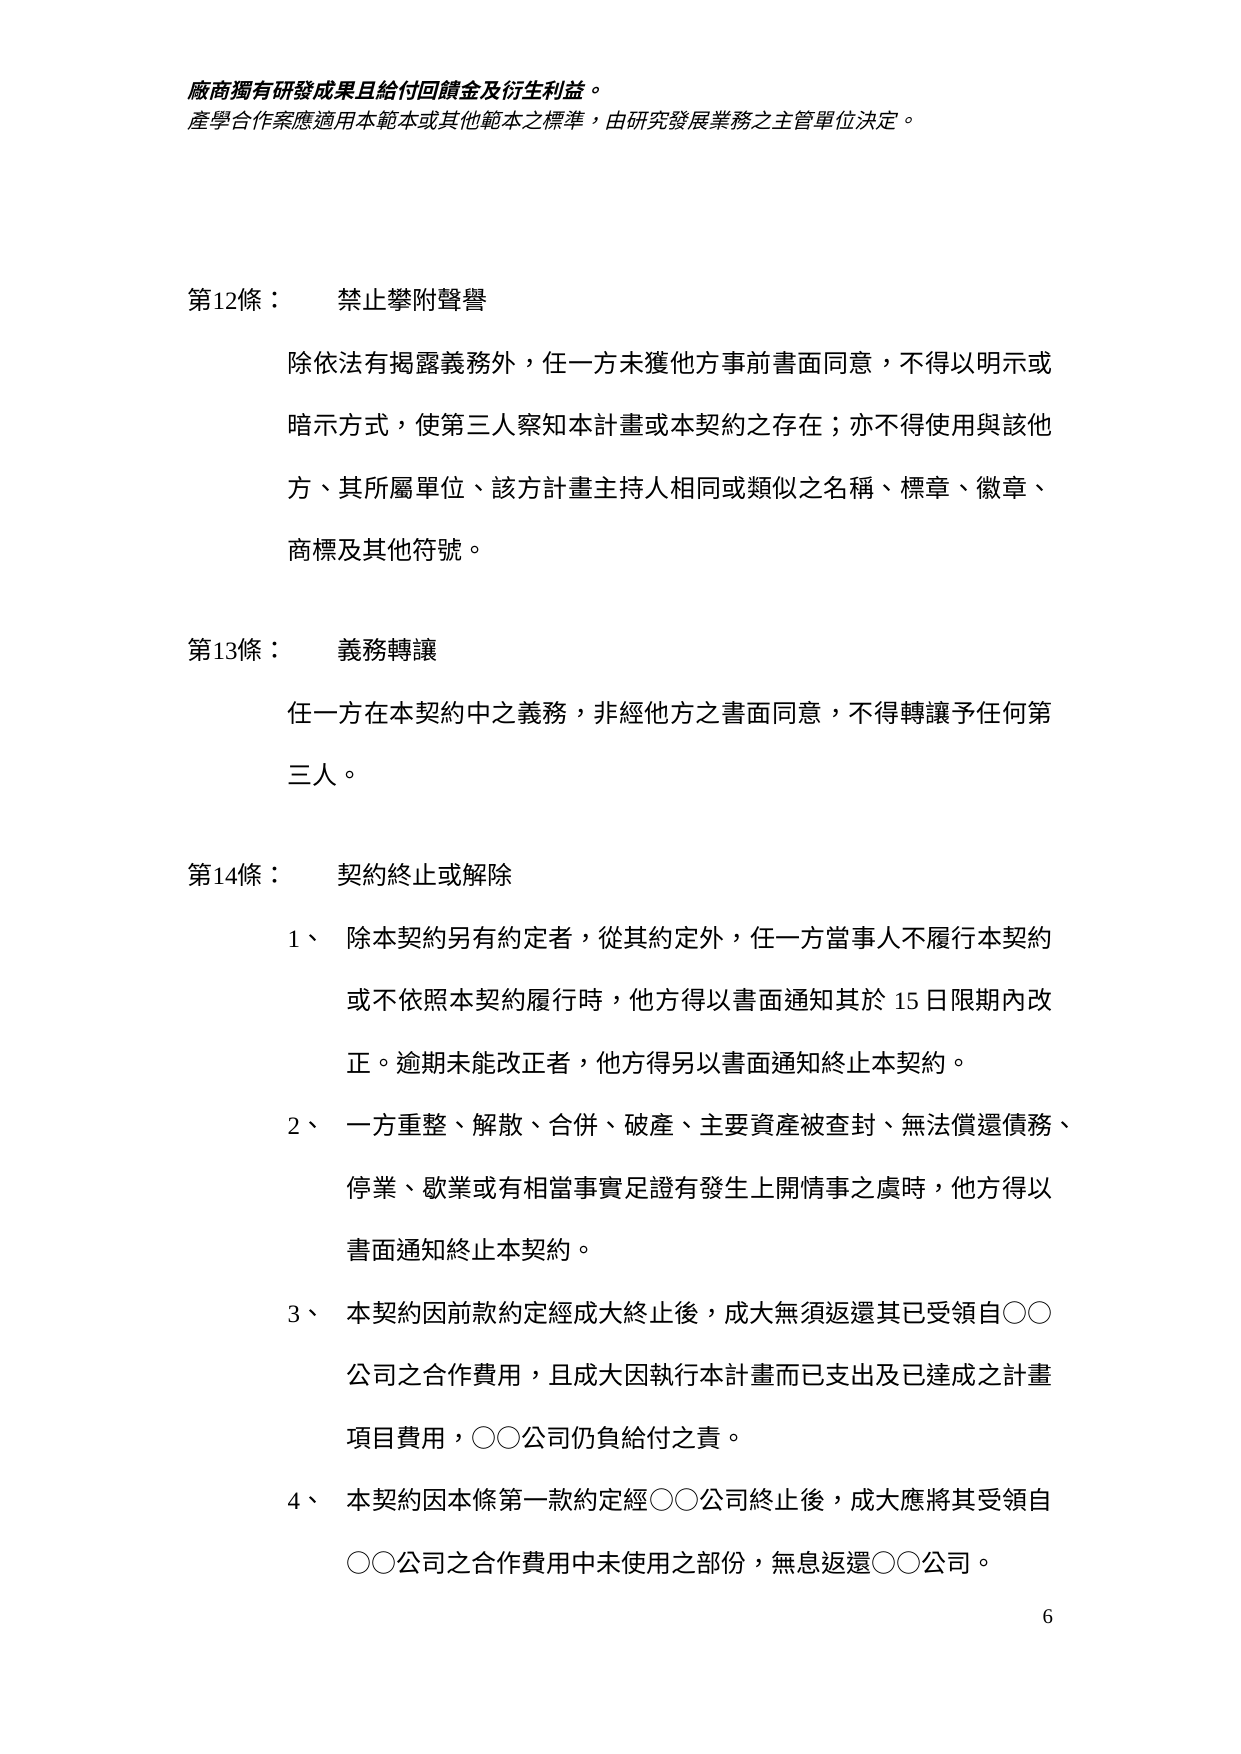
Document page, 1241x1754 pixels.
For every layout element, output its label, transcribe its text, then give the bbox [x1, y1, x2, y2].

text 任一方在本契約中之義務，非經他方之書面同意，不得轉讓予任何第三人。 [287, 669, 1053, 794]
list 契約終止或解除 [187, 832, 1053, 894]
list 義務轉讓 [187, 607, 1053, 669]
list 本契約因前款約定經成大終止後，成大無須返還其已受領自○○公司之合作費用，且成大因執行本計畫而已支出及已達成之計畫項目費用，○○公司仍負給付之責。 [287, 1269, 1053, 1457]
list 除本契約另有約定者，從其約定外，任一方當事人不履行本契約或不依照本契約履行時，他方得以書面通知其於15日限期內改正。逾期未能改正者，他方得另以書面通知終止本契約。 [287, 894, 1053, 1082]
text 除依法有揭露義務外，任一方未獲他方事前書面同意，不得以明示或暗示方式，使第三人察知本計畫或本契約之存在；亦不得使用與該他方、其所屬單位、該方計畫主持人相同或類似之名稱、標章、徽章、商標及其他符號。 [287, 319, 1053, 569]
list 禁止攀附聲譽 [187, 257, 1053, 319]
list 一方重整、解散、合併、破產、主要資產被查封、無法償還債務、停業、歇業或有相當事實足證有發生上開情事之虞時，他方得以書面通知終止本契約。 [287, 1082, 1053, 1269]
list 本契約因本條第一款約定經○○公司終止後，成大應將其受領自○○公司之合作費用中未使用之部份，無息返還○○公司。 [287, 1457, 1053, 1582]
